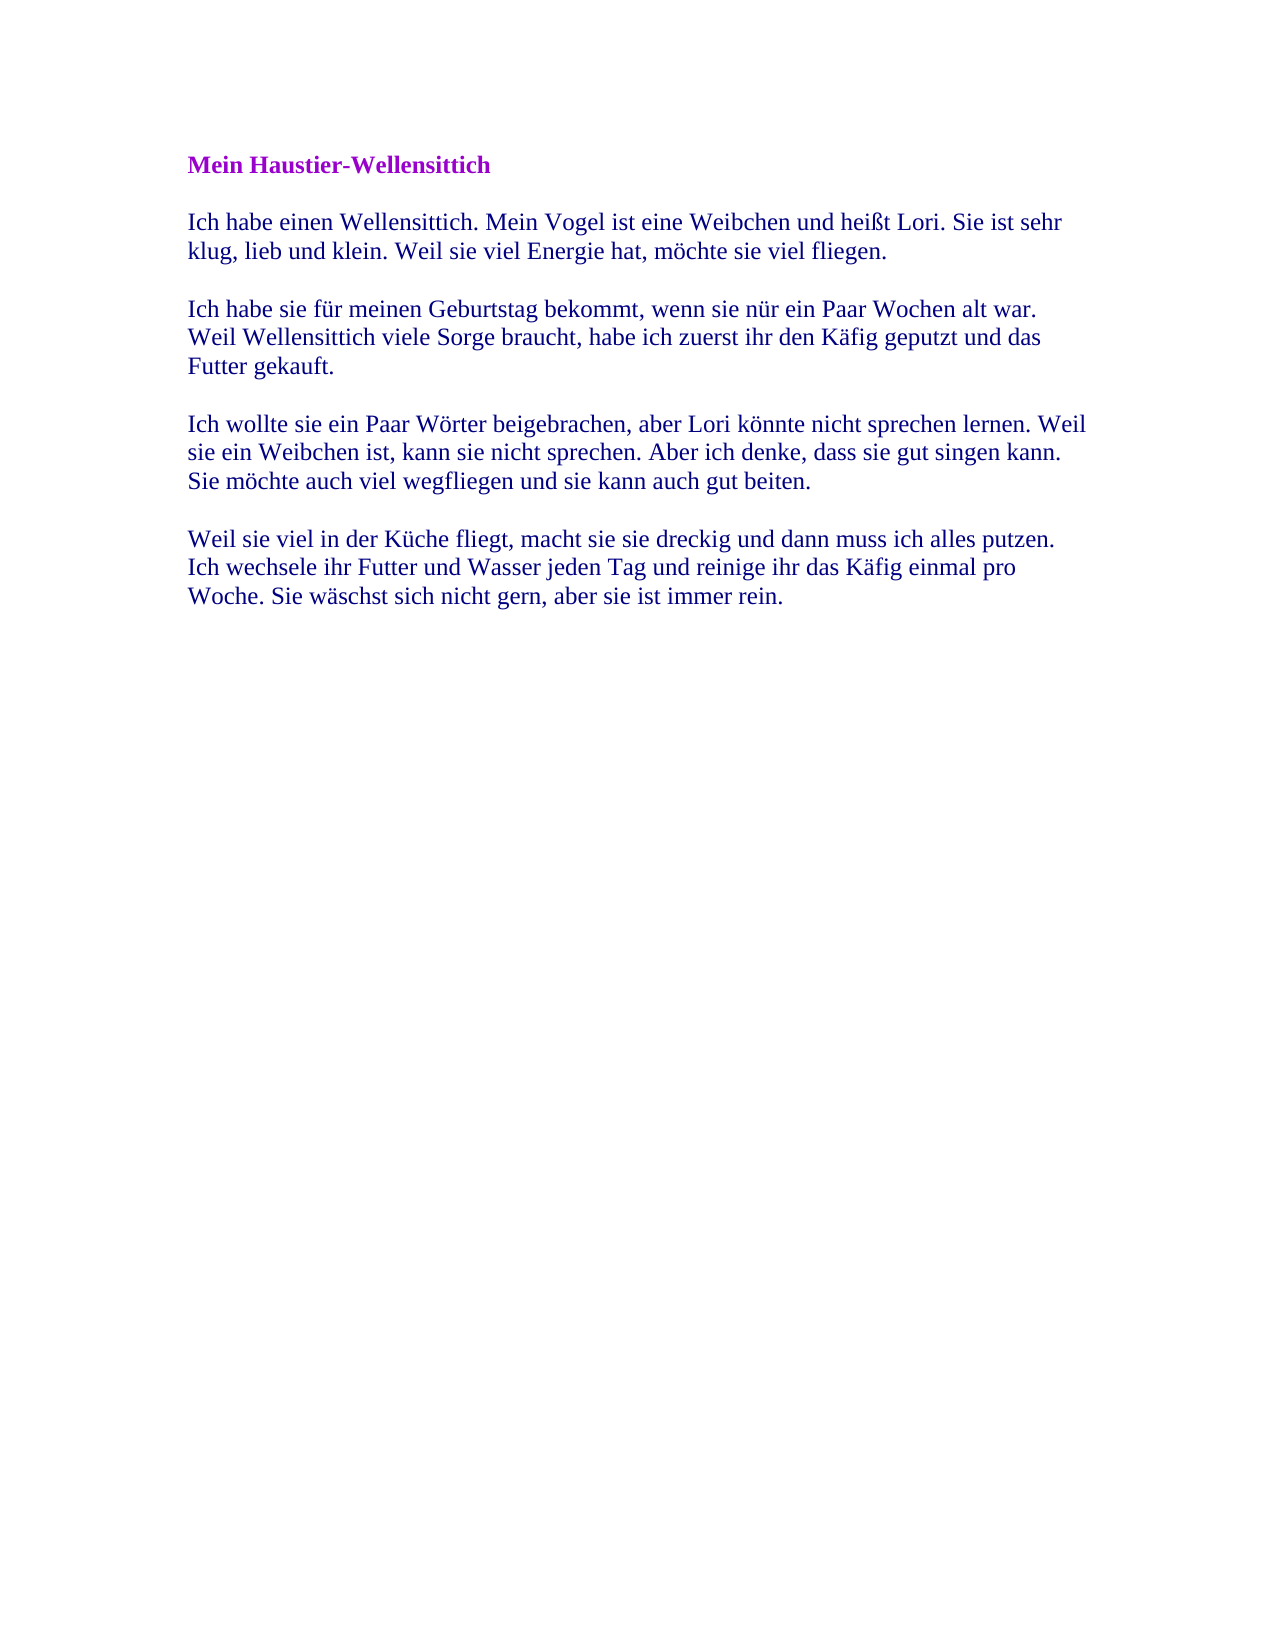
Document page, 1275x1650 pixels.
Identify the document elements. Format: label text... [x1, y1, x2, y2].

text Ich habe einen Wellensittich. Mein Vogel ist eine Weibchen und heißt Lori. Sie ist sehr klug, lieb und klein. Weil sie viel Energie hat, möchte sie viel fliegen. [187, 207, 1087, 265]
text Mein Haustier-Wellensittich [187, 150, 1087, 179]
text Ich habe sie für meinen Geburtstag bekommt, wenn sie nür ein Paar Wochen alt war. Weil Wellensittich viele Sorge braucht, habe ich zuerst ihr den Käfig geputzt und das Futter gekauft. [187, 294, 1087, 380]
text Ich wollte sie ein Paar Wörter beigebrachen, aber Lori könnte nicht sprechen lernen. Weil sie ein Weibchen ist, kann sie nicht sprechen. Aber ich denke, dass sie gut singen kann. Sie möchte auch viel wegfliegen und sie kann auch gut beiten. [187, 409, 1087, 495]
text Weil sie viel in der Küche fliegt, macht sie sie dreckig und dann muss ich alles putzen. Ich wechsele ihr Futter und Wasser jeden Tag und reinige ihr das Käfig einmal pro Woche. Sie wäschst sich nicht gern, aber sie ist immer rein. [187, 524, 1087, 610]
